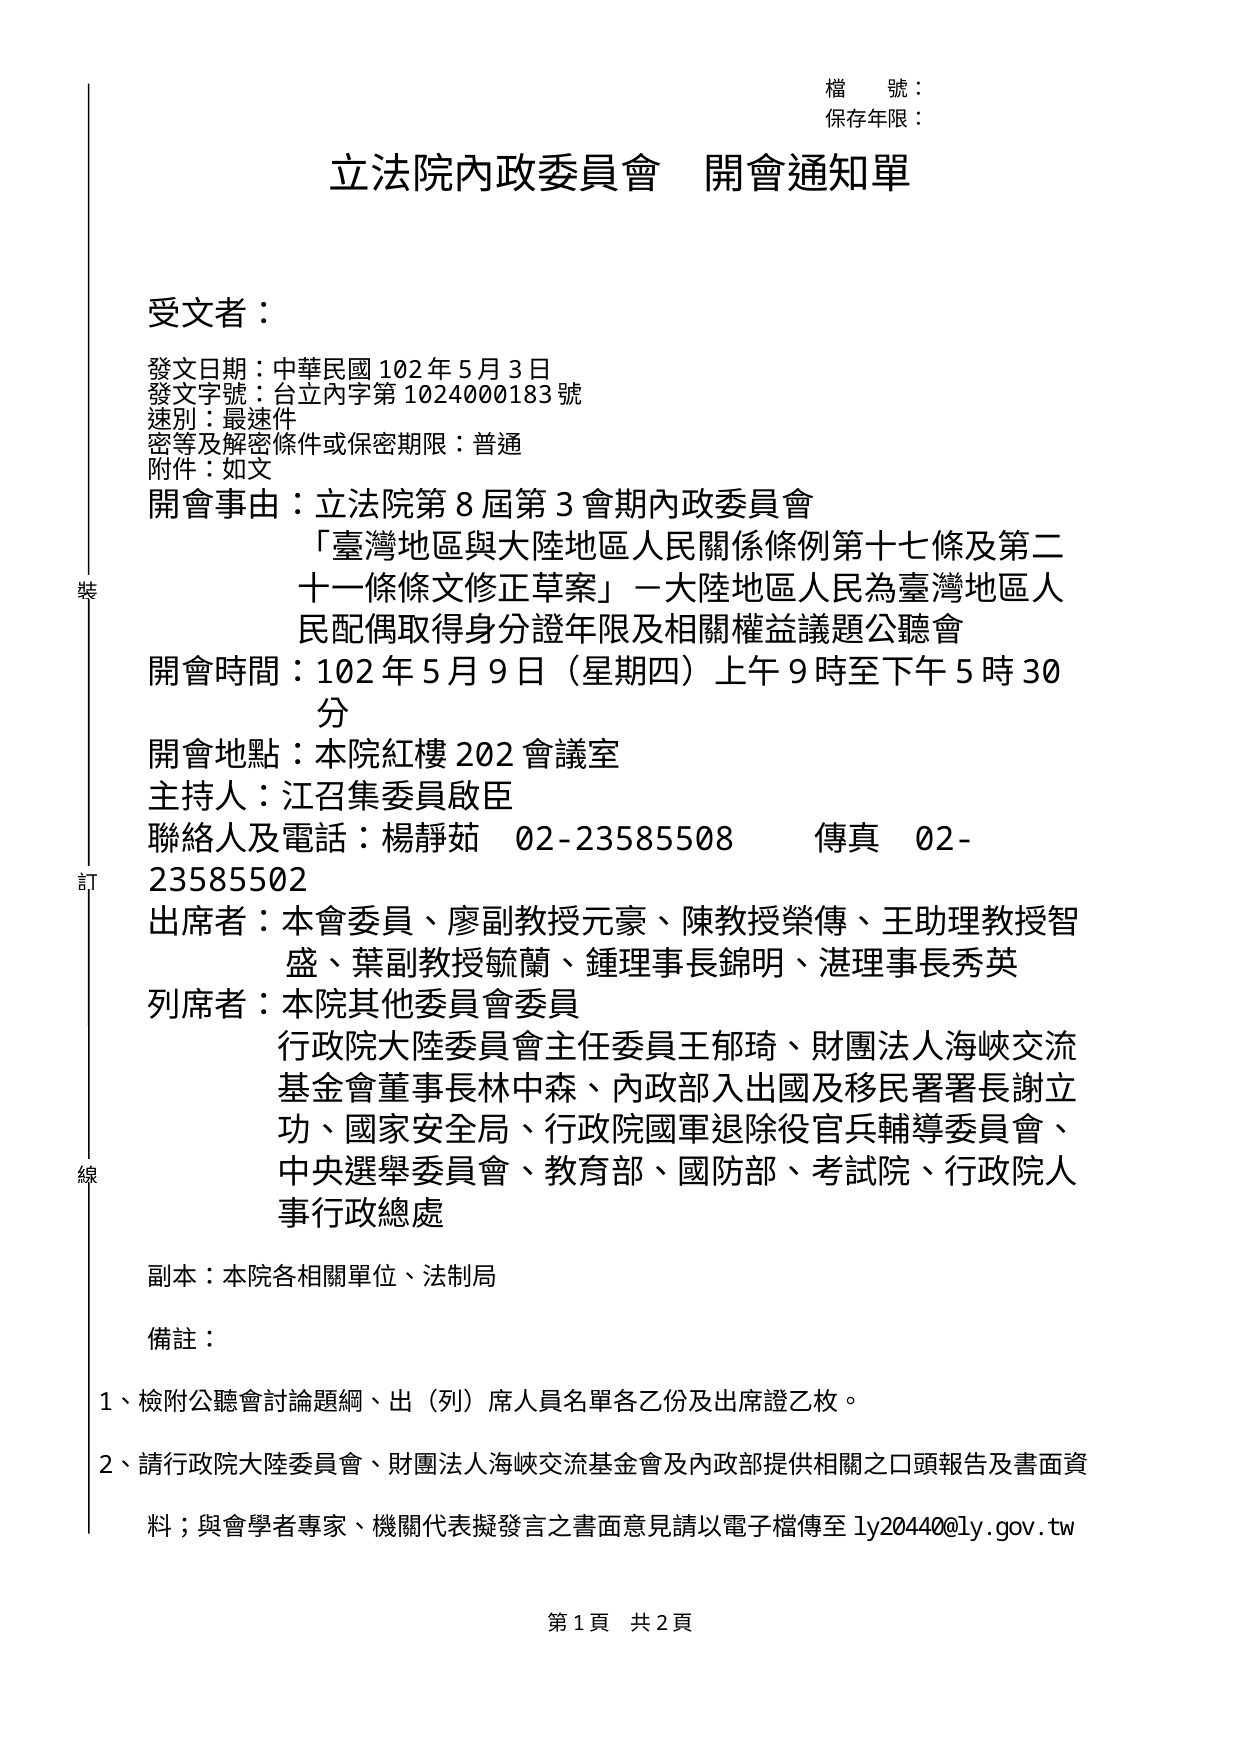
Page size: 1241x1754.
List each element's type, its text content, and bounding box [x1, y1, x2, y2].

text 副本：本院各相關單位、法制局 [148, 1233, 1092, 1296]
text 主持人：江召集委員啟臣 [148, 775, 1092, 817]
text 開會地點：本院紅樓202會議室 [148, 733, 1092, 775]
text 受文者： [148, 296, 1092, 333]
text 列席者：本院其他委員會委員 行政院大陸委員會主任委員王郁琦、財團法人海峽交流基金會董事長林中森、內政部入出國及移民署署長謝立功、國家安全局、行政院國軍退除役官兵輔導委員會、中央選舉委員會、教育部、國防部、考試院、行政院人事行政總處 [148, 983, 1092, 1233]
title 立法院內政委員會 開會通知單 [148, 158, 1092, 233]
text 備註： [148, 1296, 1092, 1358]
list 檢附公聽會討論題綱、出（列）席人員名單各乙份及出席證乙枚。 [98, 1358, 1092, 1421]
text 發文字號：台立內字第1024000183號 [148, 383, 1092, 408]
text 開會事由：立法院第8屆第3會期內政委員會 「臺灣地區與大陸地區人民關係條例第十七條及第二十一條條文修正草案」－大陸地區人民為臺灣地區人民配偶取得身分證年限及相關權益議題公聽會 [148, 483, 1092, 650]
text 開會時間：102年5月9日（星期四）上午9時至下午5時30分 [148, 650, 1092, 733]
text 出席者：本會委員、廖副教授元豪、陳教授榮傳、王助理教授智盛、葉副教授毓蘭、鍾理事長錦明、湛理事長秀英 [148, 900, 1092, 983]
text 密等及解密條件或保密期限：普通 [148, 433, 1092, 458]
title [810, 64, 1085, 151]
text 保存年限： [825, 102, 1070, 132]
text 發文日期：中華民國102年5月3日 [148, 358, 1092, 383]
text 檔 號： [825, 72, 1070, 102]
list 請行政院大陸委員會、財團法人海峽交流基金會及內政部提供相關之口頭報告及書面資料；與會學者專家、機關代表擬發言之書面意見請以電子檔傳至ly20440@ly.gov.tw [98, 1421, 1092, 1546]
text 速別：最速件 [148, 408, 1092, 433]
text 附件：如文 [148, 458, 1092, 483]
text 聯絡人及電話：楊靜茹 02-23585508 傳真 02-23585502 [148, 817, 1092, 900]
